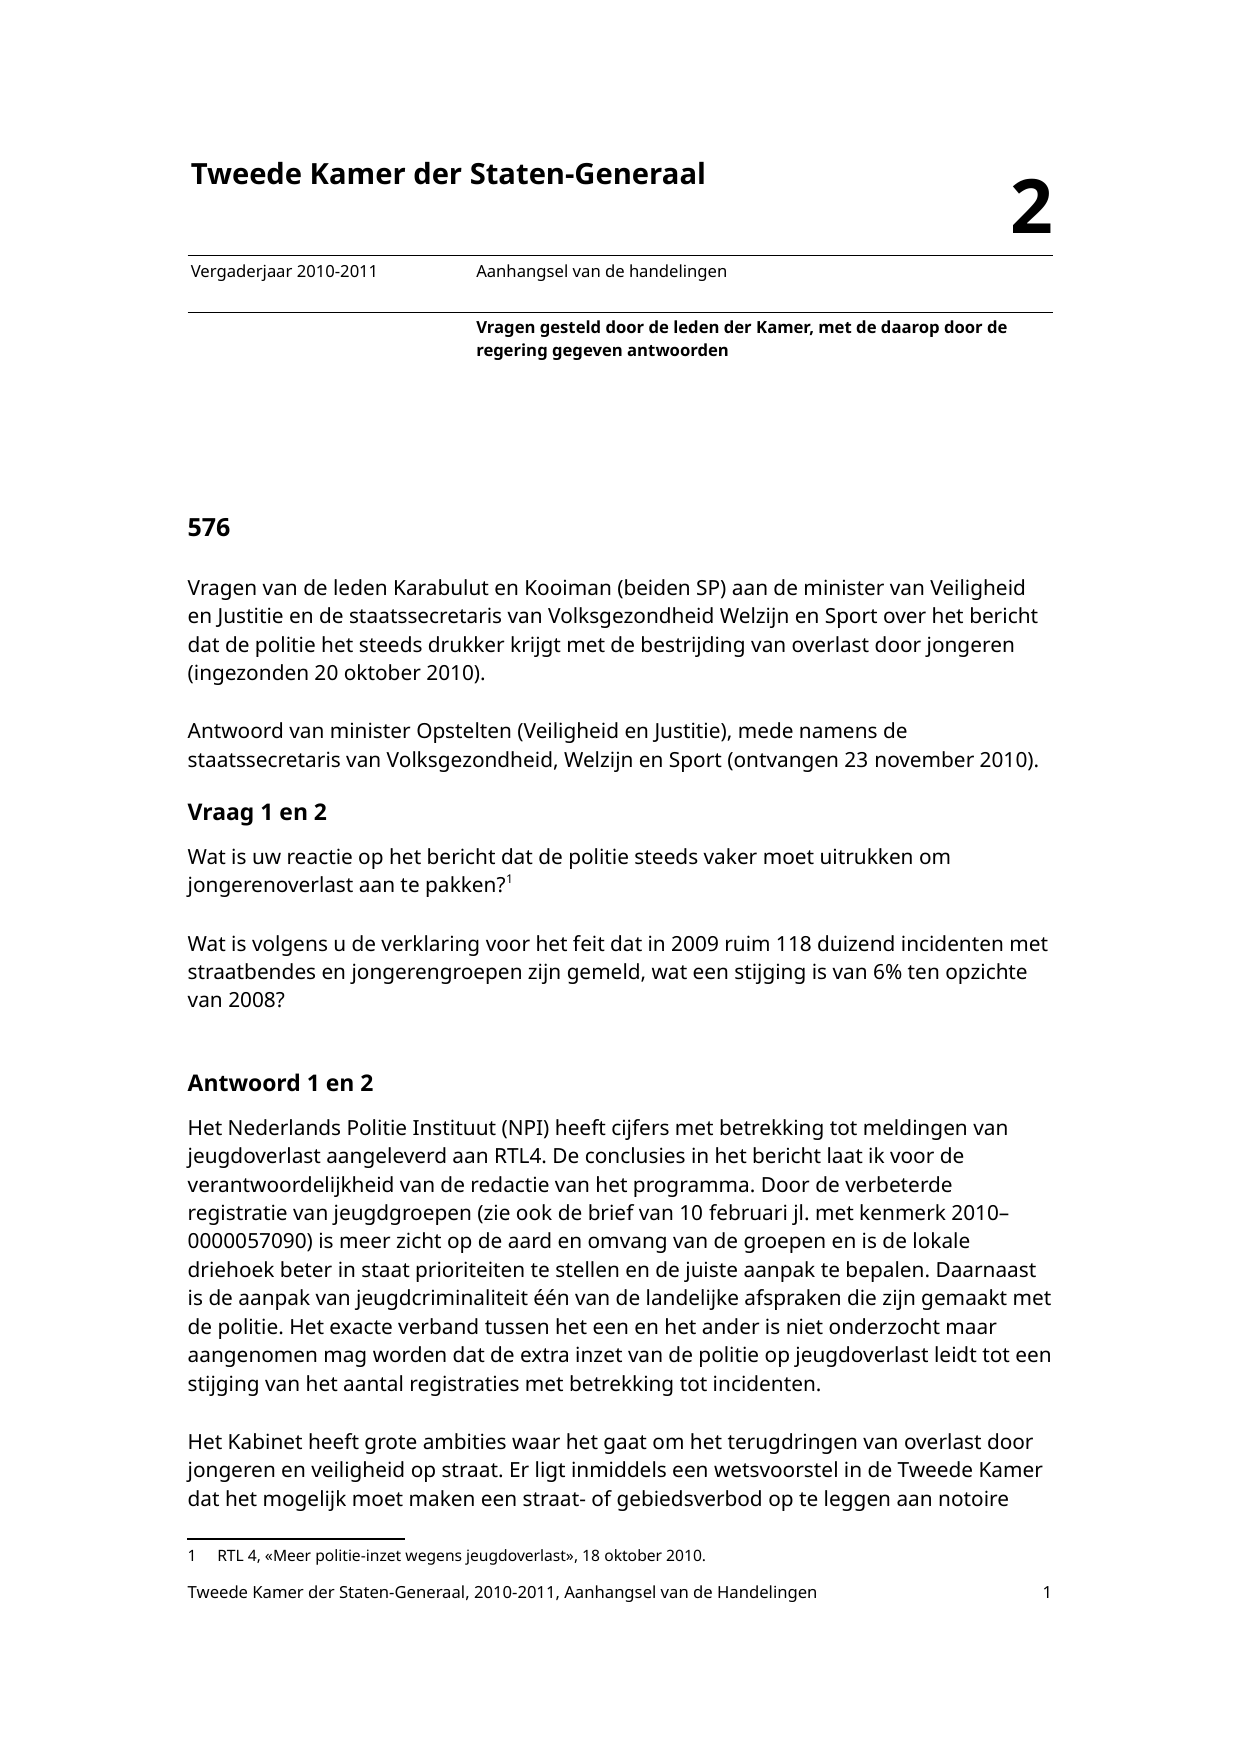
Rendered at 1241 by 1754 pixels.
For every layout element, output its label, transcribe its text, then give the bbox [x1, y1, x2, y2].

table_cell Vragen gesteld door de leden der Kamer, met de daarop door de regering gegeven antwoorden [473, 313, 1053, 361]
text Wat is volgens u de verklaring voor het feit dat in 2009 ruim 118 duizend incidenten met straatbendes en jongerengroepen zijn gemeld, wat een stijging is van 6% ten opzichte van 2008? [187, 929, 1053, 1014]
text Het Kabinet heeft grote ambities waar het gaat om het terugdringen van overlast door jongeren en veiligheid op straat. Er ligt inmiddels een wetsvoorstel in de Tweede Kamer dat het mogelijk moet maken een straat- of gebiedsverbod op te leggen aan notoire [187, 1427, 1053, 1512]
text Het Nederlands Politie Instituut (NPI) heeft cijfers met betrekking tot meldingen van jeugdoverlast aangeleverd aan RTL4. De conclusies in het bericht laat ik voor de verantwoordelijkheid van de redactie van het programma. Door de verbeterde registratie van jeugdgroepen (zie ook de brief van 10 februari jl. met kenmerk 2010–0000057090) is meer zicht op de aard en omvang van de groepen en is de lokale driehoek beter in staat prioriteiten te stellen en de juiste aanpak te bepalen. Daarnaast is de aanpak van jeugdcriminaliteit één van de landelijke afspraken die zijn gemaakt met de politie. Het exacte verband tussen het een en het ander is niet onderzocht maar aangenomen mag worden dat de extra inzet van de politie op jeugdoverlast leidt tot een stijging van het aantal registraties met betrekking tot incidenten. [187, 1113, 1053, 1397]
subtitle Vraag 1 en 2 [187, 796, 1053, 827]
text Vragen van de leden Karabulut en Kooiman (beiden SP) aan de minister van Veiligheid en Justitie en de staatssecretaris van Volksgezondheid Welzijn en Sport over het bericht dat de politie het steeds drukker krijgt met de bestrijding van overlast door jongeren (ingezonden 20 oktober 2010). [187, 573, 1053, 687]
text Antwoord van minister Opstelten (Veiligheid en Justitie), mede namens de staatssecretaris van Volksgezondheid, Welzijn en Sport (ontvangen 23 november 2010). [187, 716, 1053, 773]
table_cell [188, 313, 473, 361]
table_header Tweede Kamer der Staten-Generaal [188, 150, 879, 255]
text RTL 4, «Meer politie-inzet wegens jeugdoverlast», 18 oktober 2010. [187, 1538, 1053, 1566]
table_header 2 [880, 150, 1053, 255]
text 576 [187, 509, 1053, 543]
table_cell Aanhangsel van de handelingen [473, 256, 1053, 312]
table_cell Vergaderjaar 2010-2011 [188, 256, 473, 312]
subtitle Antwoord 1 en 2 [187, 1067, 1053, 1098]
text Wat is uw reactie op het bericht dat de politie steeds vaker moet uitrukken om jongerenoverlast aan te pakken? [187, 842, 1053, 899]
